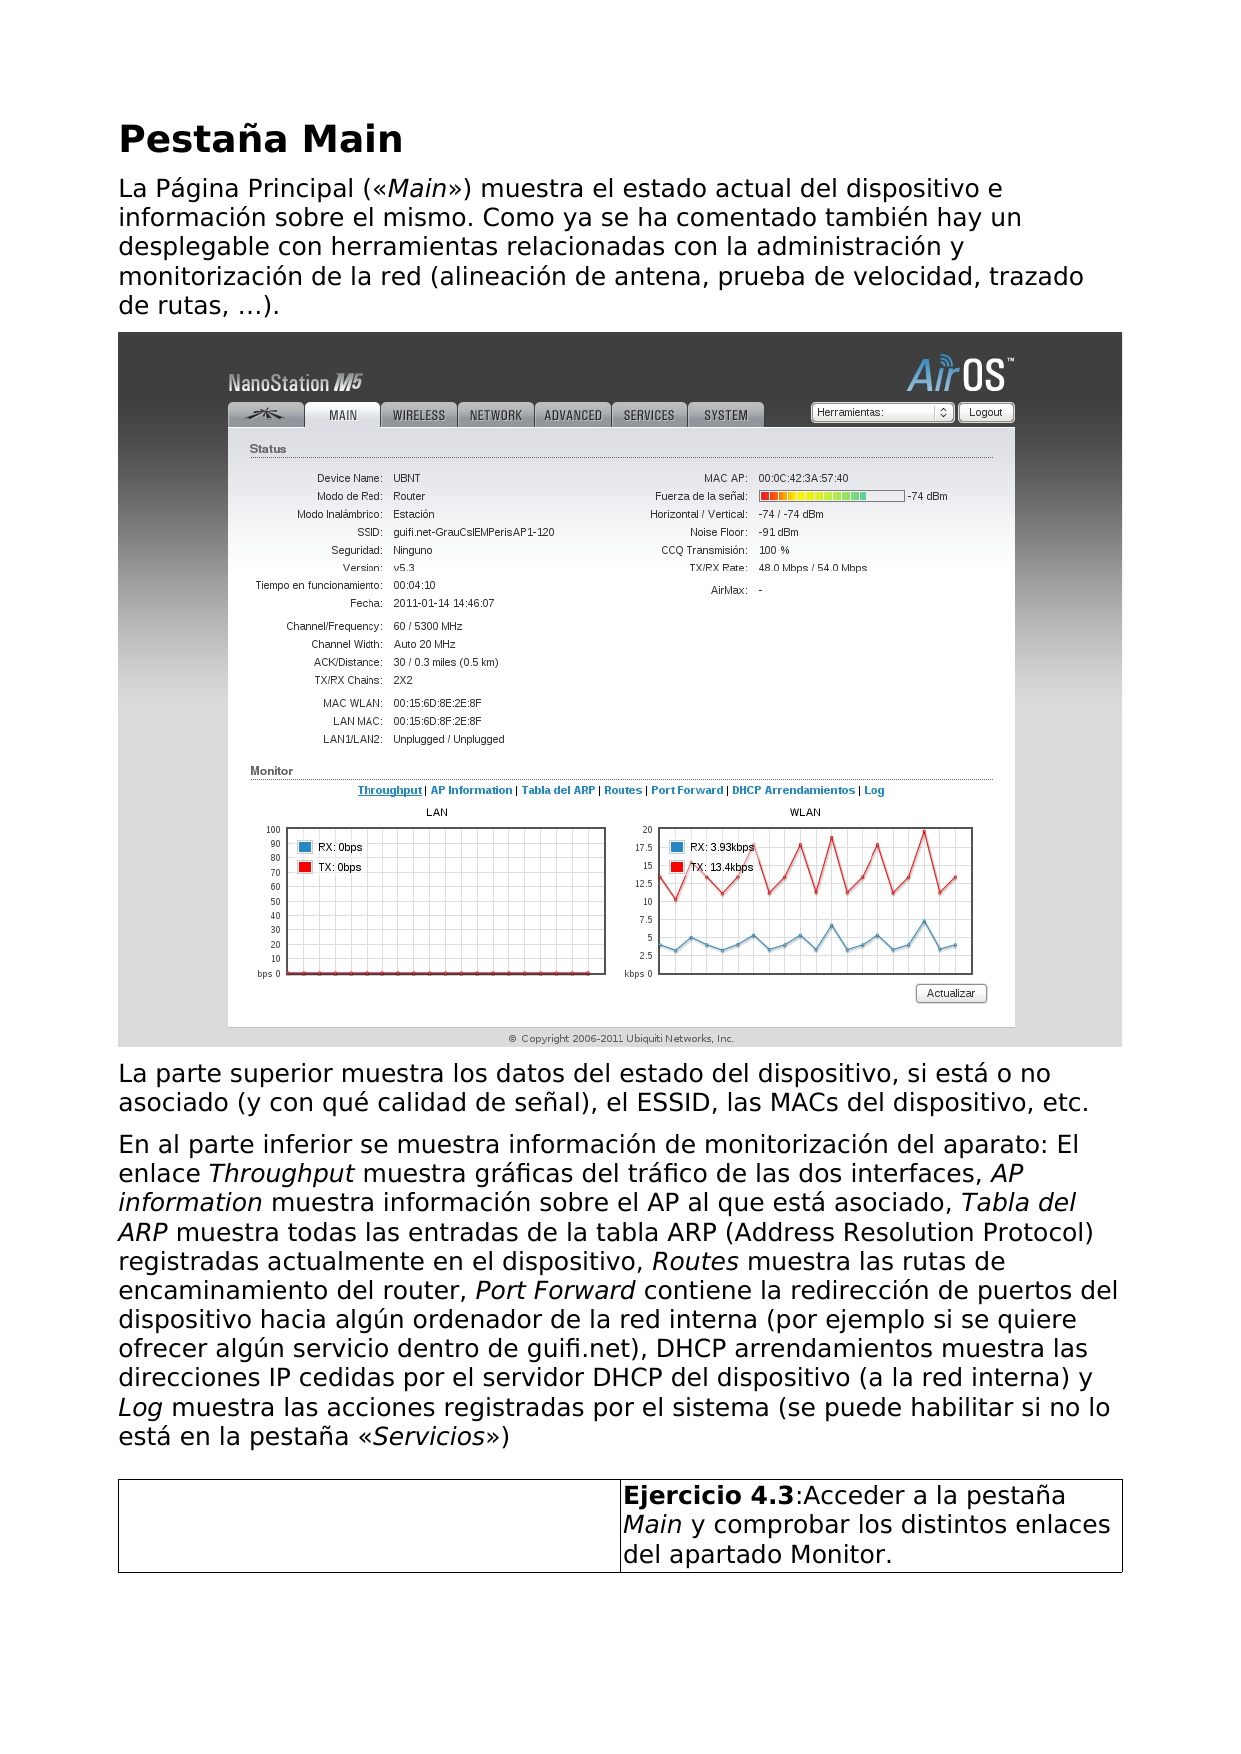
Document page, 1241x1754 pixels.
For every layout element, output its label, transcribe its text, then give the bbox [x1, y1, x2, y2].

table_header [119, 1480, 620, 1572]
table_header Ejercicio 4.3:Acceder a la pestaña Main y comprobar los distintos enlaces del apartado Monitor. [621, 1480, 1122, 1572]
text En al parte inferior se muestra información de monitorización del aparato: El enlace Throughput muestra gráficas del tráfico de las dos interfaces, AP information muestra información sobre el AP al que está asociado, Tabla del ARP muestra todas las entradas de la tabla ARP (Address Resolution Protocol) registradas actualmente en el dispositivo, Routes muestra las rutas de encaminamiento del router, Port Forward contiene la redirección de puertos del dispositivo hacia algún ordenador de la red interna (por ejemplo si se quiere ofrecer algún servicio dentro de guifi.net), DHCP arrendamientos muestra las direcciones IP cedidas por el servidor DHCP del dispositivo (a la red interna) y Log muestra las acciones registradas por el sistema (se puede habilitar si no lo está en la pestaña «Servicios») [118, 1130, 1122, 1451]
text La Página Principal («Main») muestra el estado actual del dispositivo e información sobre el mismo. Como ya se ha comentado también hay un desplegable con herramientas relacionadas con la administración y monitorización de la red (alineación de antena, prueba de velocidad, trazado de rutas, …). [118, 174, 1122, 320]
subtitle Pestaña Main [118, 118, 1122, 162]
picture [118, 332, 1123, 1047]
text La parte superior muestra los datos del estado del dispositivo, si está o no asociado (y con qué calidad de señal), el ESSID, las MACs del dispositivo, etc. [118, 1059, 1122, 1118]
